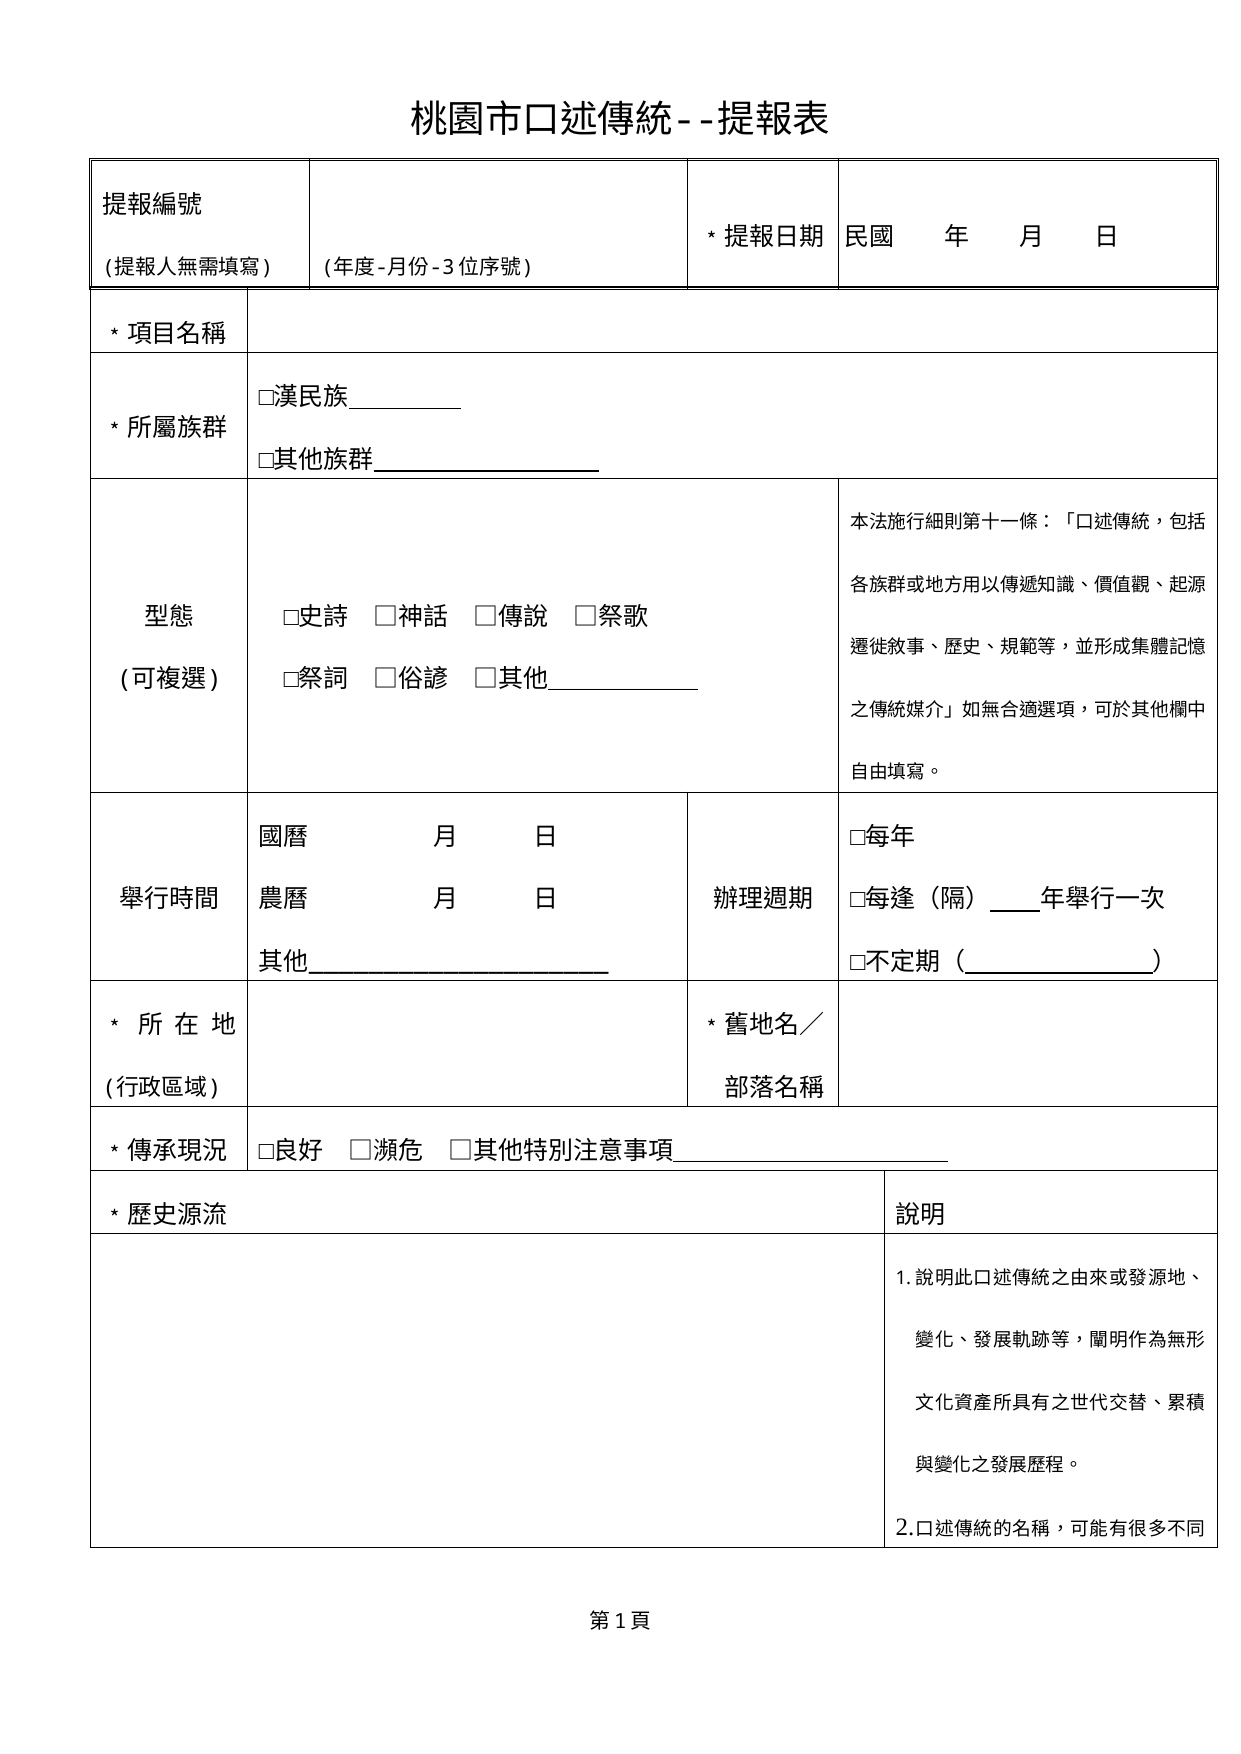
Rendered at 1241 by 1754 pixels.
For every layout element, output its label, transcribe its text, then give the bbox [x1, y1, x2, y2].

table_cell ﹡舊地名／部落名稱 [688, 981, 838, 1106]
table_cell [839, 981, 1217, 1106]
table_cell [91, 1234, 884, 1547]
table_header ﹡提報日期 [688, 161, 838, 286]
table_cell ﹡傳承現況 [91, 1107, 247, 1170]
table_cell ﹡所在地 (行政區域) [91, 981, 247, 1106]
table_header 提報編號 (提報人無需填寫) [92, 161, 309, 286]
table_cell □良好 □瀕危 □其他特別注意事項＿＿＿＿＿＿＿＿＿＿＿ [248, 1107, 1217, 1170]
table_cell □史詩 □神話 □傳說 □祭歌 □祭詞 □俗諺 □其他＿＿＿＿＿＿ [248, 479, 838, 792]
table_header 民國 年 月 日 [839, 161, 1216, 286]
table_cell □漢民族 □其他族群 [248, 353, 1217, 478]
table_cell [248, 290, 1217, 352]
table_cell 說明 [885, 1171, 1217, 1233]
table_cell 國曆 月 日 農曆 月 日 其他____________________ [248, 793, 687, 980]
table_cell ﹡項目名稱 [91, 290, 247, 352]
table_cell ﹡歷史源流 [91, 1171, 884, 1233]
table_cell 舉行時間 [91, 793, 247, 980]
table_cell [248, 981, 687, 1106]
table_header (年度-月份-3位序號) [310, 161, 687, 286]
table_cell □每年 □每逢（隔） 年舉行一次 □不定期（ ） [839, 793, 1217, 980]
table_cell 本法施行細則第十一條：「口述傳統，包括各族群或地方用以傳遞知識、價值觀、起源遷徙敘事、歷史、規範等，並形成集體記憶之傳統媒介」如無合適選項，可於其他欄中自由填寫。 [839, 479, 1217, 792]
table_cell 型態 (可複選) [91, 479, 247, 792]
table_cell 說明此口述傳統之由來或發源地、變化、發展軌跡等，闡明作為無形文化資產所具有之世代交替、累積與變化之發展歷程。 口述傳統的名稱，可能有很多不同 [885, 1234, 1217, 1547]
table_cell ﹡所屬族群 [91, 353, 247, 478]
table_cell 辦理週期 [688, 793, 838, 980]
